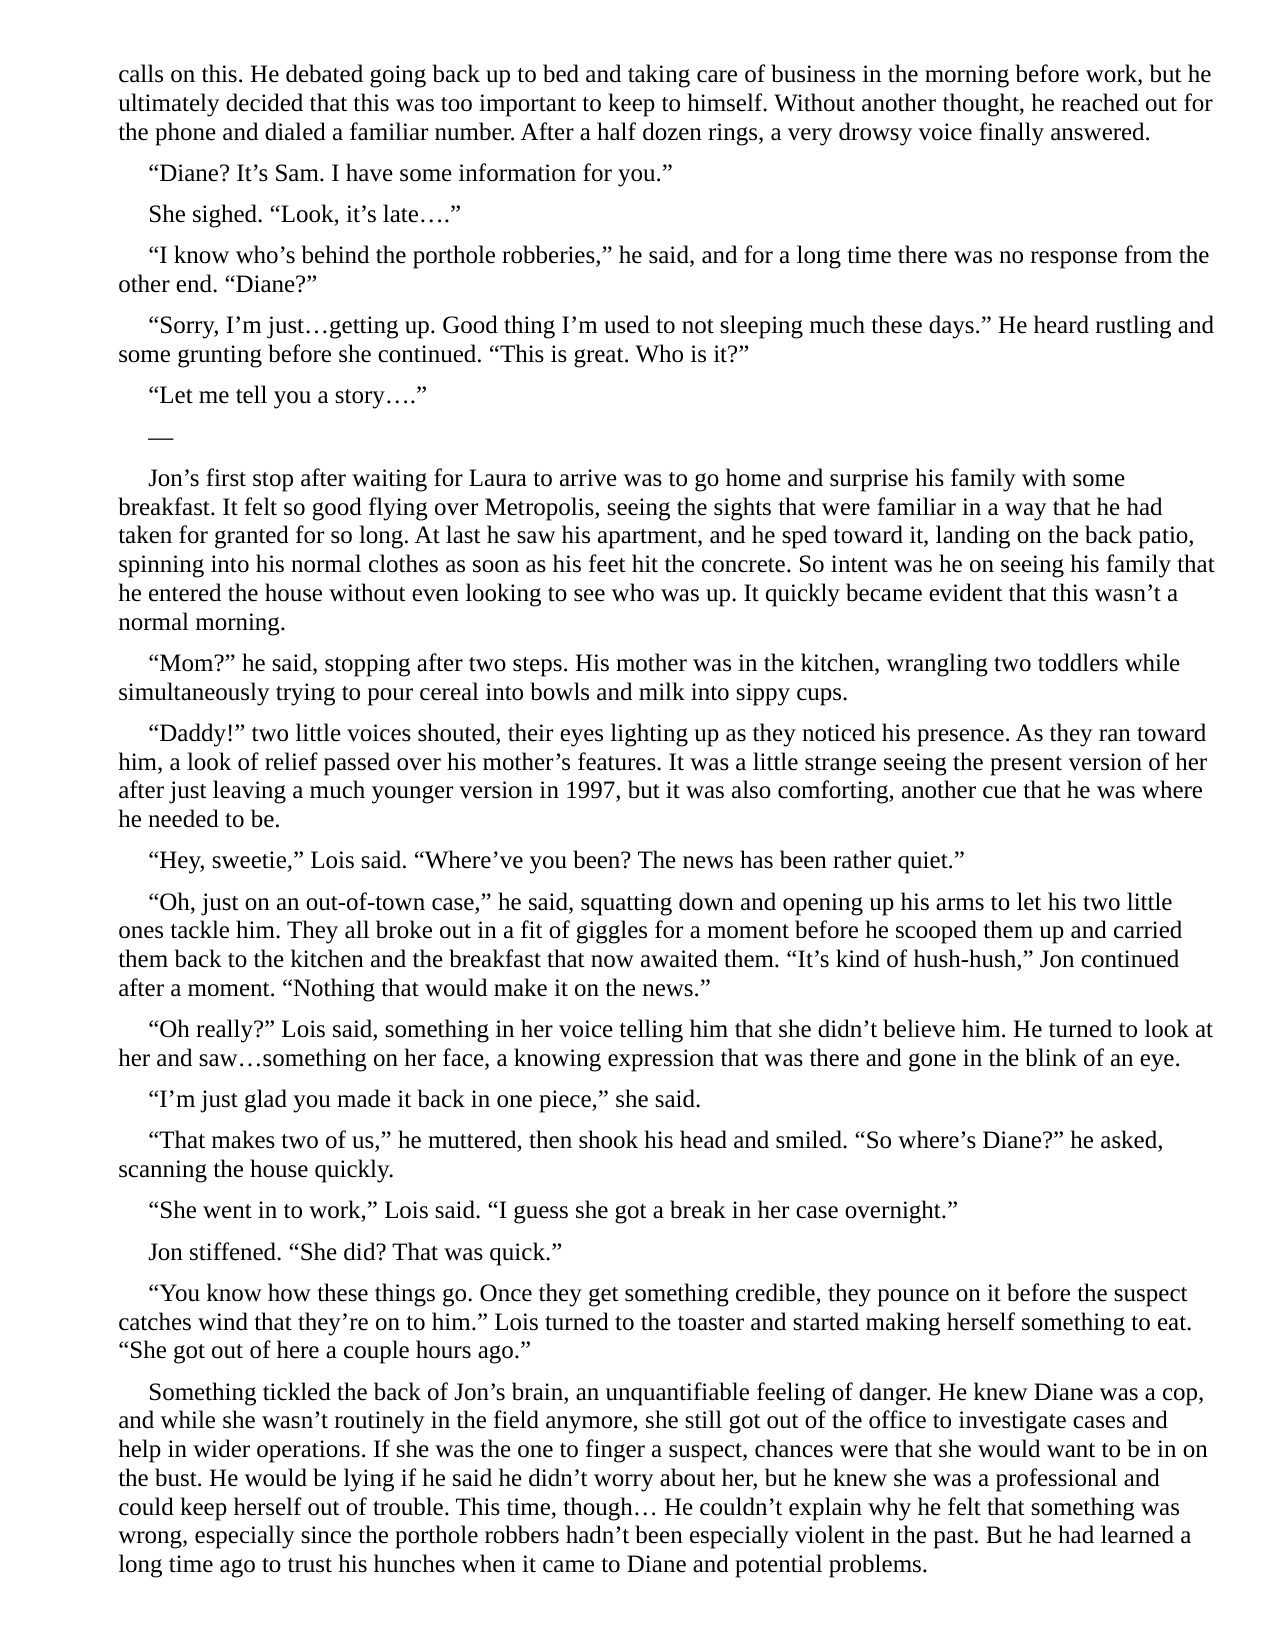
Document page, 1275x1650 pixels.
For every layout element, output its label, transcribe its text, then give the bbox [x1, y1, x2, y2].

text “You know how these things go. Once they get something credible, they pounce on it before the suspect catches wind that they’re on to him.” Lois turned to the toaster and started making herself something to eat. “She got out of here a couple hours ago.” [118, 1278, 1216, 1364]
text “Hey, sweetie,” Lois said. “Where’ve you been? The news has been rather quiet.” [118, 845, 1216, 874]
text “I’m just glad you made it back in one piece,” she said. [118, 1084, 1216, 1113]
text “That makes two of us,” he muttered, then shook his head and smiled. “So where’s Diane?” he asked, scanning the house quickly. [118, 1125, 1216, 1183]
text “Daddy!” two little voices shouted, their eyes lighting up as they noticed his presence. As they ran toward him, a look of relief passed over his mother’s features. It was a little strange seeing the present version of her after just leaving a much younger version in 1997, but it was also comforting, another cue that he was where he needed to be. [118, 718, 1216, 833]
text Jon’s first stop after waiting for Laura to arrive was to go home and surprise his family with some breakfast. It felt so good flying over Metropolis, seeing the sights that were familiar in a way that he had taken for granted for so long. At last he saw his apartment, and he sped toward it, landing on the back patio, spinning into his normal clothes as soon as his feet hit the concrete. So intent was he on seeing his family that he entered the house without even looking to see who was up. It quickly became evident that this wasn’t a normal morning. [118, 463, 1216, 635]
text “Oh really?” Lois said, something in her voice telling him that she didn’t believe him. He turned to look at her and saw…something on her face, a knowing expression that was there and gone in the blink of an eye. [118, 1014, 1216, 1072]
text “She went in to work,” Lois said. “I guess she got a break in her case overnight.” [118, 1195, 1216, 1224]
text “Oh, just on an out-of-town case,” he said, squatting down and opening up his arms to let his two little ones tackle him. They all broke out in a fit of giggles for a moment before he scooped them up and carried them back to the kitchen and the breakfast that now awaited them. “It’s kind of hush-hush,” Jon continued after a moment. “Nothing that would make it on the news.” [118, 887, 1216, 1002]
text Jon stiffened. “She did? That was quick.” [118, 1237, 1216, 1265]
text She sighed. “Look, it’s late….” [118, 199, 1216, 228]
text “Let me tell you a story….” [118, 380, 1216, 409]
text — [118, 422, 1216, 450]
text “Sorry, I’m just…getting up. Good thing I’m used to not sleeping much these days.” He heard rustling and some grunting before she continued. “This is great. Who is it?” [118, 310, 1216, 368]
text “Diane? It’s Sam. I have some information for you.” [118, 158, 1216, 187]
text “Mom?” he said, stopping after two steps. His mother was in the kitchen, wrangling two toddlers while simultaneously trying to pour cereal into bowls and milk into sippy cups. [118, 648, 1216, 705]
text calls on this. He debated going back up to bed and taking care of business in the morning before work, but he ultimately decided that this was too important to keep to himself. Without another thought, he reached out for the phone and dialed a familiar number. After a half dozen rings, a very drowsy voice finally answered. [118, 59, 1216, 145]
text “I know who’s behind the porthole robberies,” he said, and for a long time there was no response from the other end. “Diane?” [118, 240, 1216, 298]
text Something tickled the back of Jon’s brain, an unquantifiable feeling of danger. He knew Diane was a cop, and while she wasn’t routinely in the field anymore, she still got out of the office to investigate cases and help in wider operations. If she was the one to finger a suspect, chances were that she would want to be in on the bust. He would be lying if he said he didn’t worry about her, but he knew she was a professional and could keep herself out of trouble. This time, though… He couldn’t explain why he felt that something was wrong, especially since the porthole robbers hadn’t been especially violent in the past. But he had learned a long time ago to trust his hunches when it came to Diane and potential problems. [118, 1377, 1216, 1578]
